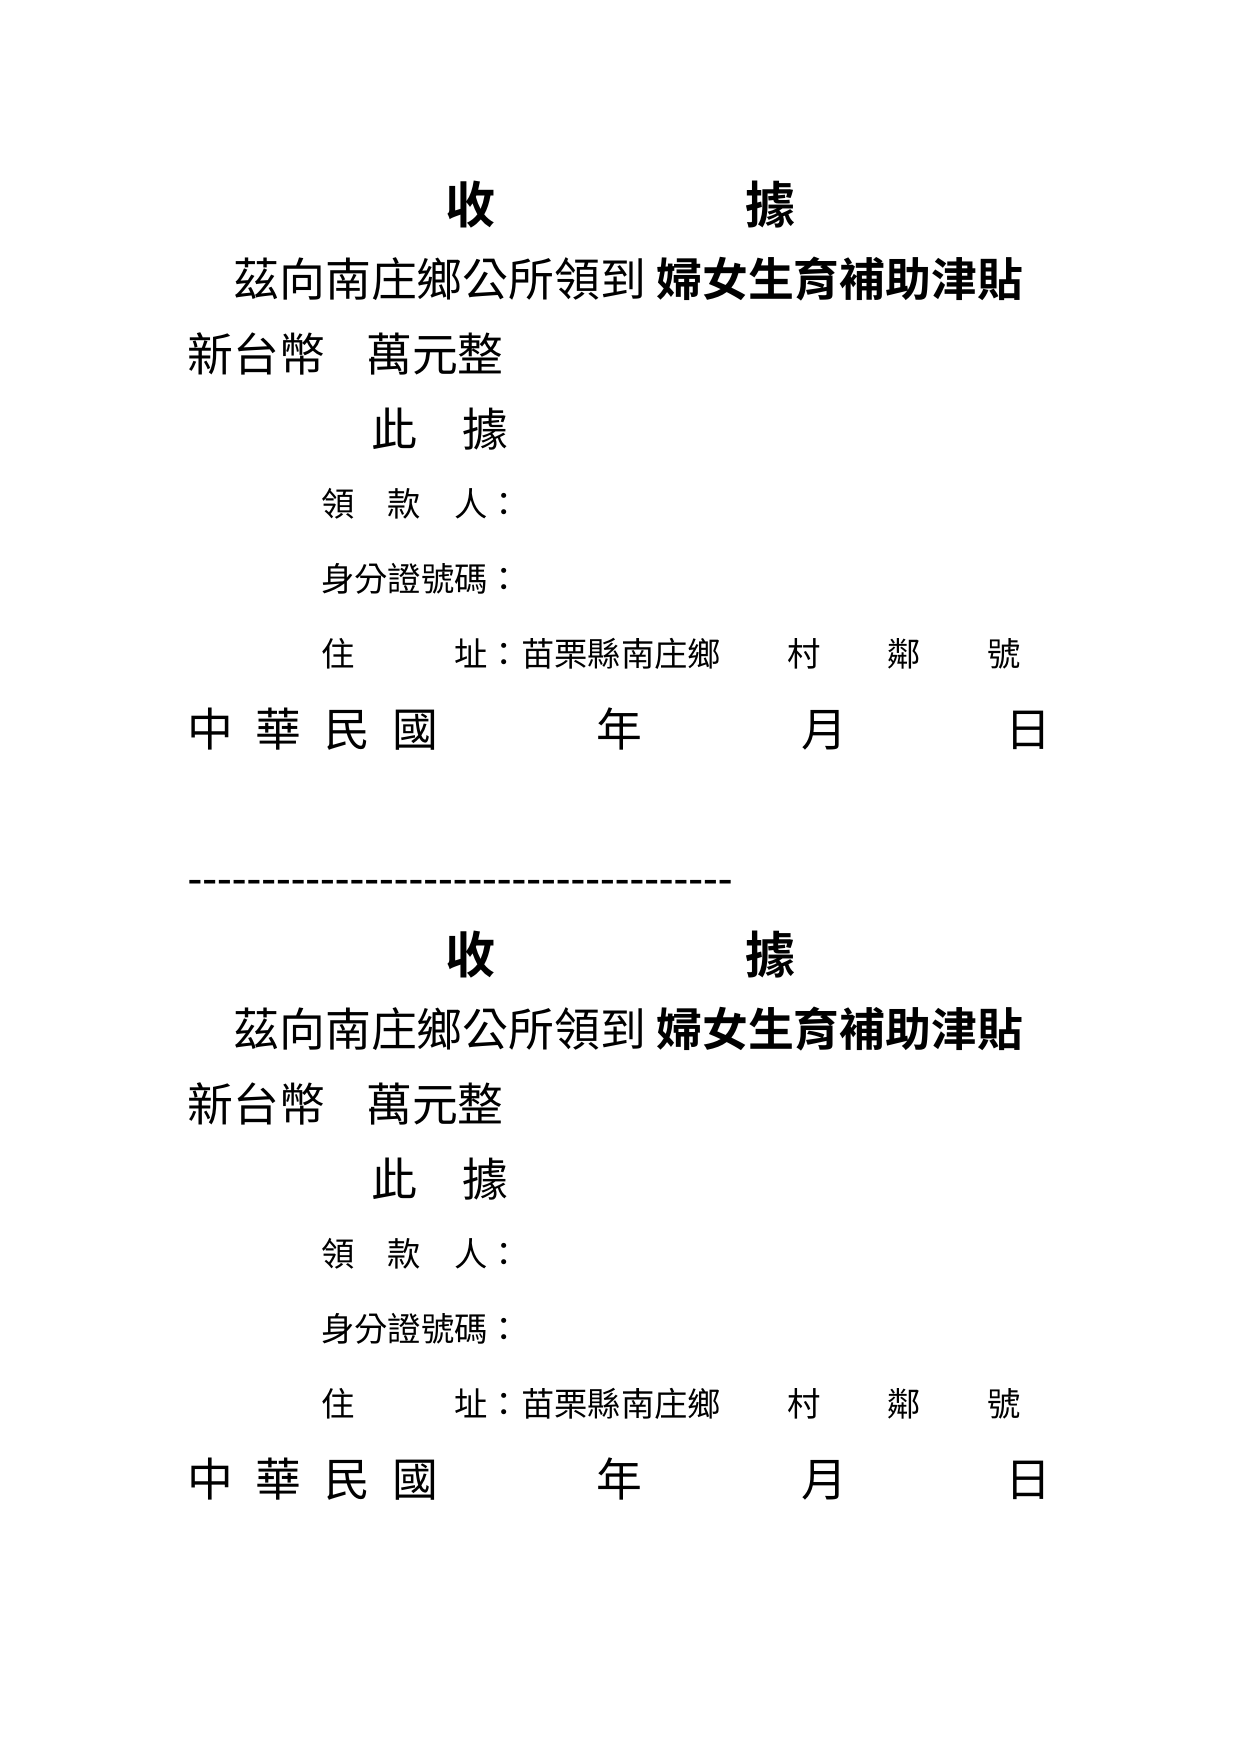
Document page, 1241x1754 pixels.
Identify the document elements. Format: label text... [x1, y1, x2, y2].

text 新台幣 萬元整 [187, 1064, 1053, 1139]
text 茲向南庄鄉公所領到 婦女生育補助津貼 [187, 989, 1053, 1064]
text 收 據 [187, 914, 1053, 989]
text 住 址：苗栗縣南庄鄉 村 鄰 號 [187, 1364, 1053, 1439]
text 收 據 [187, 164, 1053, 239]
text ------------------------------------- [187, 839, 1053, 914]
text 此 據 [187, 389, 1053, 464]
text 中華民國 年 月 日 [187, 689, 1053, 764]
text 中華民國 年 月 日 [187, 1439, 1053, 1514]
text 領 款 人： [187, 464, 1053, 539]
text 身分證號碼： [187, 1289, 1053, 1364]
text 住 址：苗栗縣南庄鄉 村 鄰 號 [187, 614, 1053, 689]
text 領 款 人： [187, 1214, 1053, 1289]
text 此 據 [187, 1139, 1053, 1214]
text 新台幣 萬元整 [187, 314, 1053, 389]
text 茲向南庄鄉公所領到 婦女生育補助津貼 [187, 239, 1053, 314]
text 身分證號碼： [187, 539, 1053, 614]
